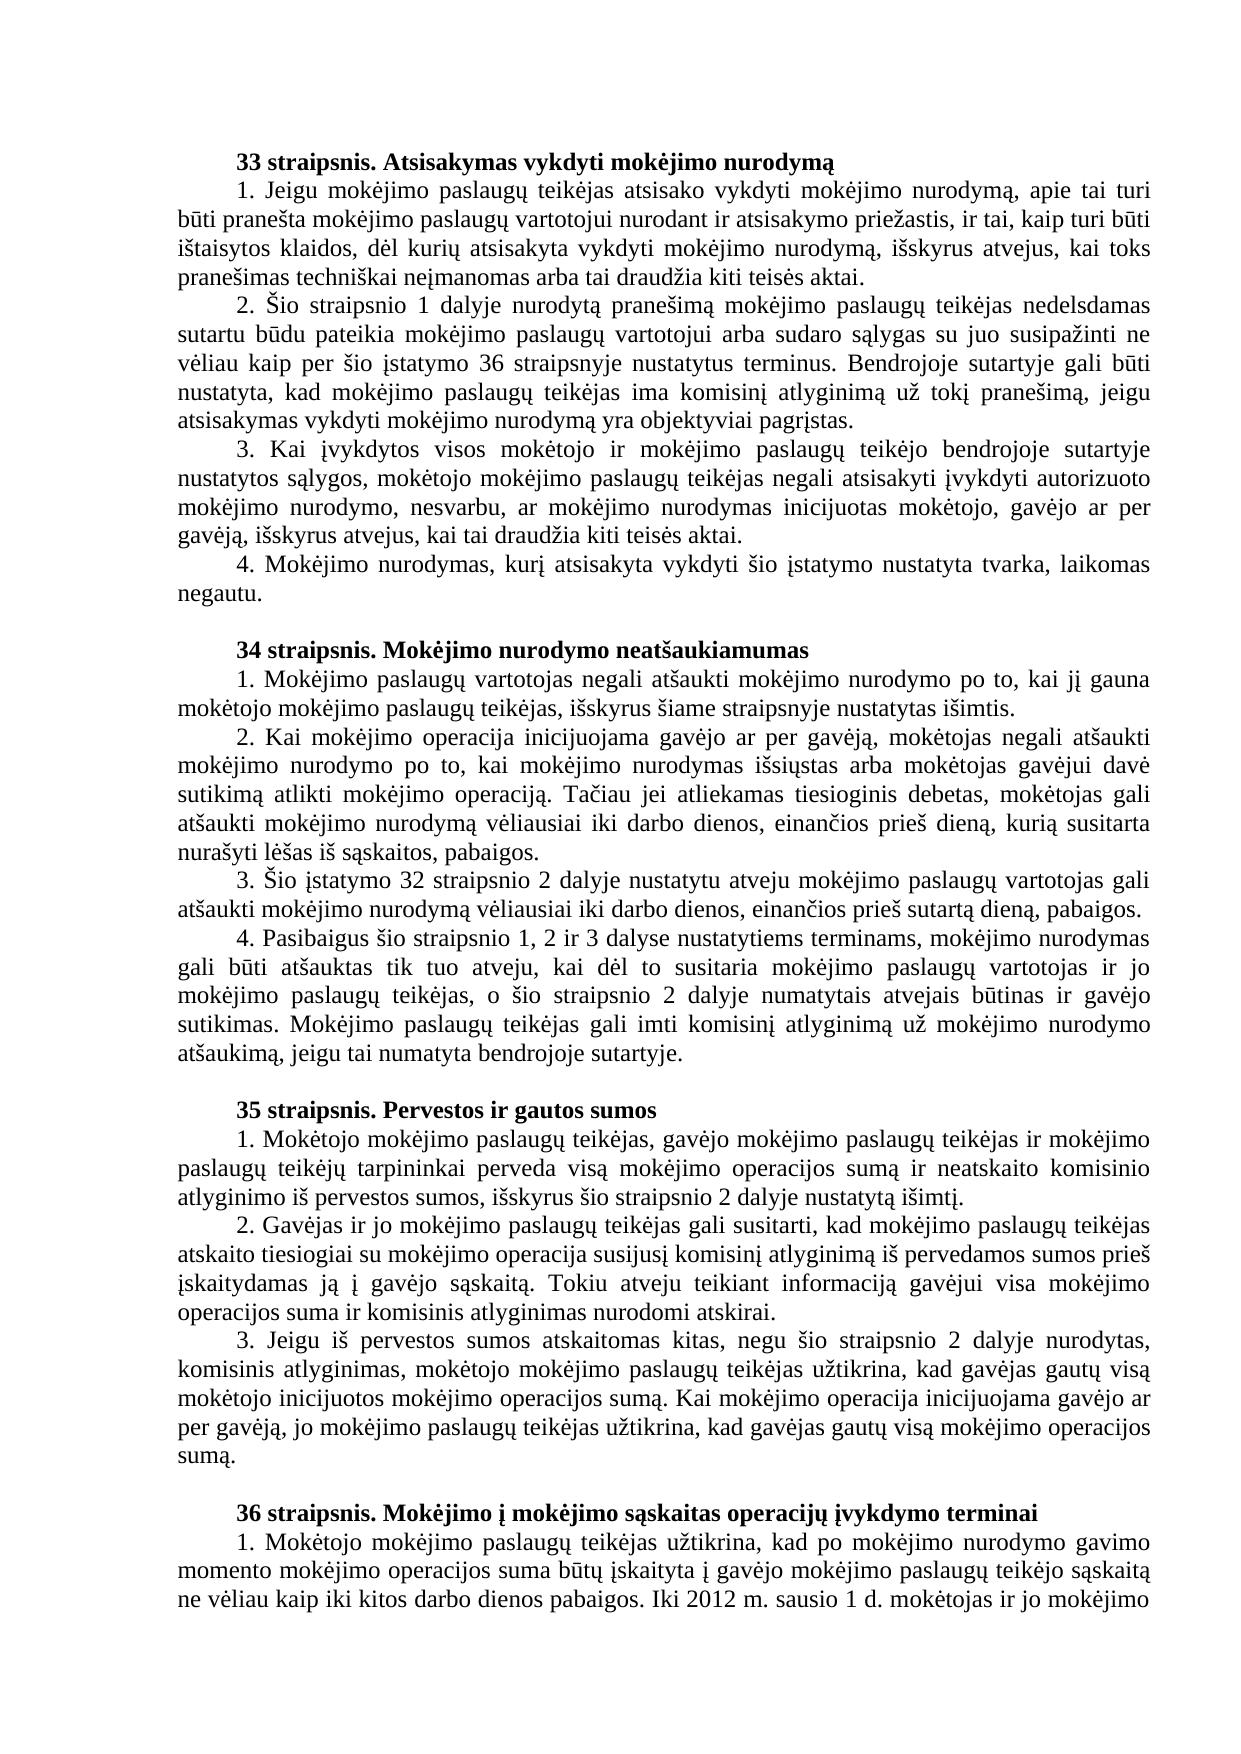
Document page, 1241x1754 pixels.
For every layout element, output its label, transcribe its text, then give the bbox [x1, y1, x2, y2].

text 3. Šio įstatymo 32 straipsnio 2 dalyje nustatytu atveju mokėjimo paslaugų vartotojas gali atšaukti mokėjimo nurodymą vėliausiai iki darbo dienos, einančios prieš sutartą dieną, pabaigos. [177, 866, 1152, 923]
text 3. Jeigu iš pervestos sumos atskaitomas kitas, negu šio straipsnio 2 dalyje nurodytas, komisinis atlyginimas, mokėtojo mokėjimo paslaugų teikėjas užtikrina, kad gavėjas gautų visą mokėtojo inicijuotos mokėjimo operacijos sumą. Kai mokėjimo operacija inicijuojama gavėjo ar per gavėją, jo mokėjimo paslaugų teikėjas užtikrina, kad gavėjas gautų visą mokėjimo operacijos sumą. [177, 1326, 1152, 1469]
text 1. Mokėtojo mokėjimo paslaugų teikėjas užtikrina, kad po mokėjimo nurodymo gavimo momento mokėjimo operacijos suma būtų įskaityta į gavėjo mokėjimo paslaugų teikėjo sąskaitą ne vėliau kaip iki kitos darbo dienos pabaigos. Iki 2012 m. sausio 1 d. mokėtojas ir jo mokėjimo [177, 1527, 1152, 1613]
text 1. Mokėtojo mokėjimo paslaugų teikėjas, gavėjo mokėjimo paslaugų teikėjas ir mokėjimo paslaugų teikėjų tarpininkai perveda visą mokėjimo operacijos sumą ir neatskaito komisinio atlyginimo iš pervestos sumos, išskyrus šio straipsnio 2 dalyje nustatytą išimtį. [177, 1124, 1152, 1211]
text 2. Šio straipsnio 1 dalyje nurodytą pranešimą mokėjimo paslaugų teikėjas nedelsdamas sutartu būdu pateikia mokėjimo paslaugų vartotojui arba sudaro sąlygas su juo susipažinti ne vėliau kaip per šio įstatymo 36 straipsnyje nustatytus terminus. Bendrojoje sutartyje gali būti nustatyta, kad mokėjimo paslaugų teikėjas ima komisinį atlyginimą už tokį pranešimą, jeigu atsisakymas vykdyti mokėjimo nurodymą yra objektyviai pagrįstas. [177, 291, 1152, 434]
text 1. Jeigu mokėjimo paslaugų teikėjas atsisako vykdyti mokėjimo nurodymą, apie tai turi būti pranešta mokėjimo paslaugų vartotojui nurodant ir atsisakymo priežastis, ir tai, kaip turi būti ištaisytos klaidos, dėl kurių atsisakyta vykdyti mokėjimo nurodymą, išskyrus atvejus, kai toks pranešimas techniškai neįmanomas arba tai draudžia kiti teisės aktai. [177, 176, 1152, 291]
text 36 straipsnis. Mokėjimo į mokėjimo sąskaitas operacijų įvykdymo terminai [177, 1498, 1152, 1527]
text 34 straipsnis. Mokėjimo nurodymo neatšaukiamumas [177, 636, 1152, 664]
text 2. Kai mokėjimo operacija inicijuojama gavėjo ar per gavėją, mokėtojas negali atšaukti mokėjimo nurodymo po to, kai mokėjimo nurodymas išsiųstas arba mokėtojas gavėjui davė sutikimą atlikti mokėjimo operaciją. Tačiau jei atliekamas tiesioginis debetas, mokėtojas gali atšaukti mokėjimo nurodymą vėliausiai iki darbo dienos, einančios prieš dieną, kurią susitarta nurašyti lėšas iš sąskaitos, pabaigos. [177, 722, 1152, 866]
text 4. Mokėjimo nurodymas, kurį atsisakyta vykdyti šio įstatymo nustatyta tvarka, laikomas negautu. [177, 549, 1152, 607]
text 33 straipsnis. Atsisakymas vykdyti mokėjimo nurodymą [177, 147, 1152, 176]
text 2. Gavėjas ir jo mokėjimo paslaugų teikėjas gali susitarti, kad mokėjimo paslaugų teikėjas atskaito tiesiogiai su mokėjimo operacija susijusį komisinį atlyginimą iš pervedamos sumos prieš įskaitydamas ją į gavėjo sąskaitą. Tokiu atveju teikiant informaciją gavėjui visa mokėjimo operacijos suma ir komisinis atlyginimas nurodomi atskirai. [177, 1211, 1152, 1326]
text 4. Pasibaigus šio straipsnio 1, 2 ir 3 dalyse nustatytiems terminams, mokėjimo nurodymas gali būti atšauktas tik tuo atveju, kai dėl to susitaria mokėjimo paslaugų vartotojas ir jo mokėjimo paslaugų teikėjas, o šio straipsnio 2 dalyje numatytais atvejais būtinas ir gavėjo sutikimas. Mokėjimo paslaugų teikėjas gali imti komisinį atlyginimą už mokėjimo nurodymo atšaukimą, jeigu tai numatyta bendrojoje sutartyje. [177, 923, 1152, 1067]
text 3. Kai įvykdytos visos mokėtojo ir mokėjimo paslaugų teikėjo bendrojoje sutartyje nustatytos sąlygos, mokėtojo mokėjimo paslaugų teikėjas negali atsisakyti įvykdyti autorizuoto mokėjimo nurodymo, nesvarbu, ar mokėjimo nurodymas inicijuotas mokėtojo, gavėjo ar per gavėją, išskyrus atvejus, kai tai draudžia kiti teisės aktai. [177, 434, 1152, 549]
text 1. Mokėjimo paslaugų vartotojas negali atšaukti mokėjimo nurodymo po to, kai jį gauna mokėtojo mokėjimo paslaugų teikėjas, išskyrus šiame straipsnyje nustatytas išimtis. [177, 664, 1152, 722]
text 35 straipsnis. Pervestos ir gautos sumos [177, 1096, 1152, 1124]
